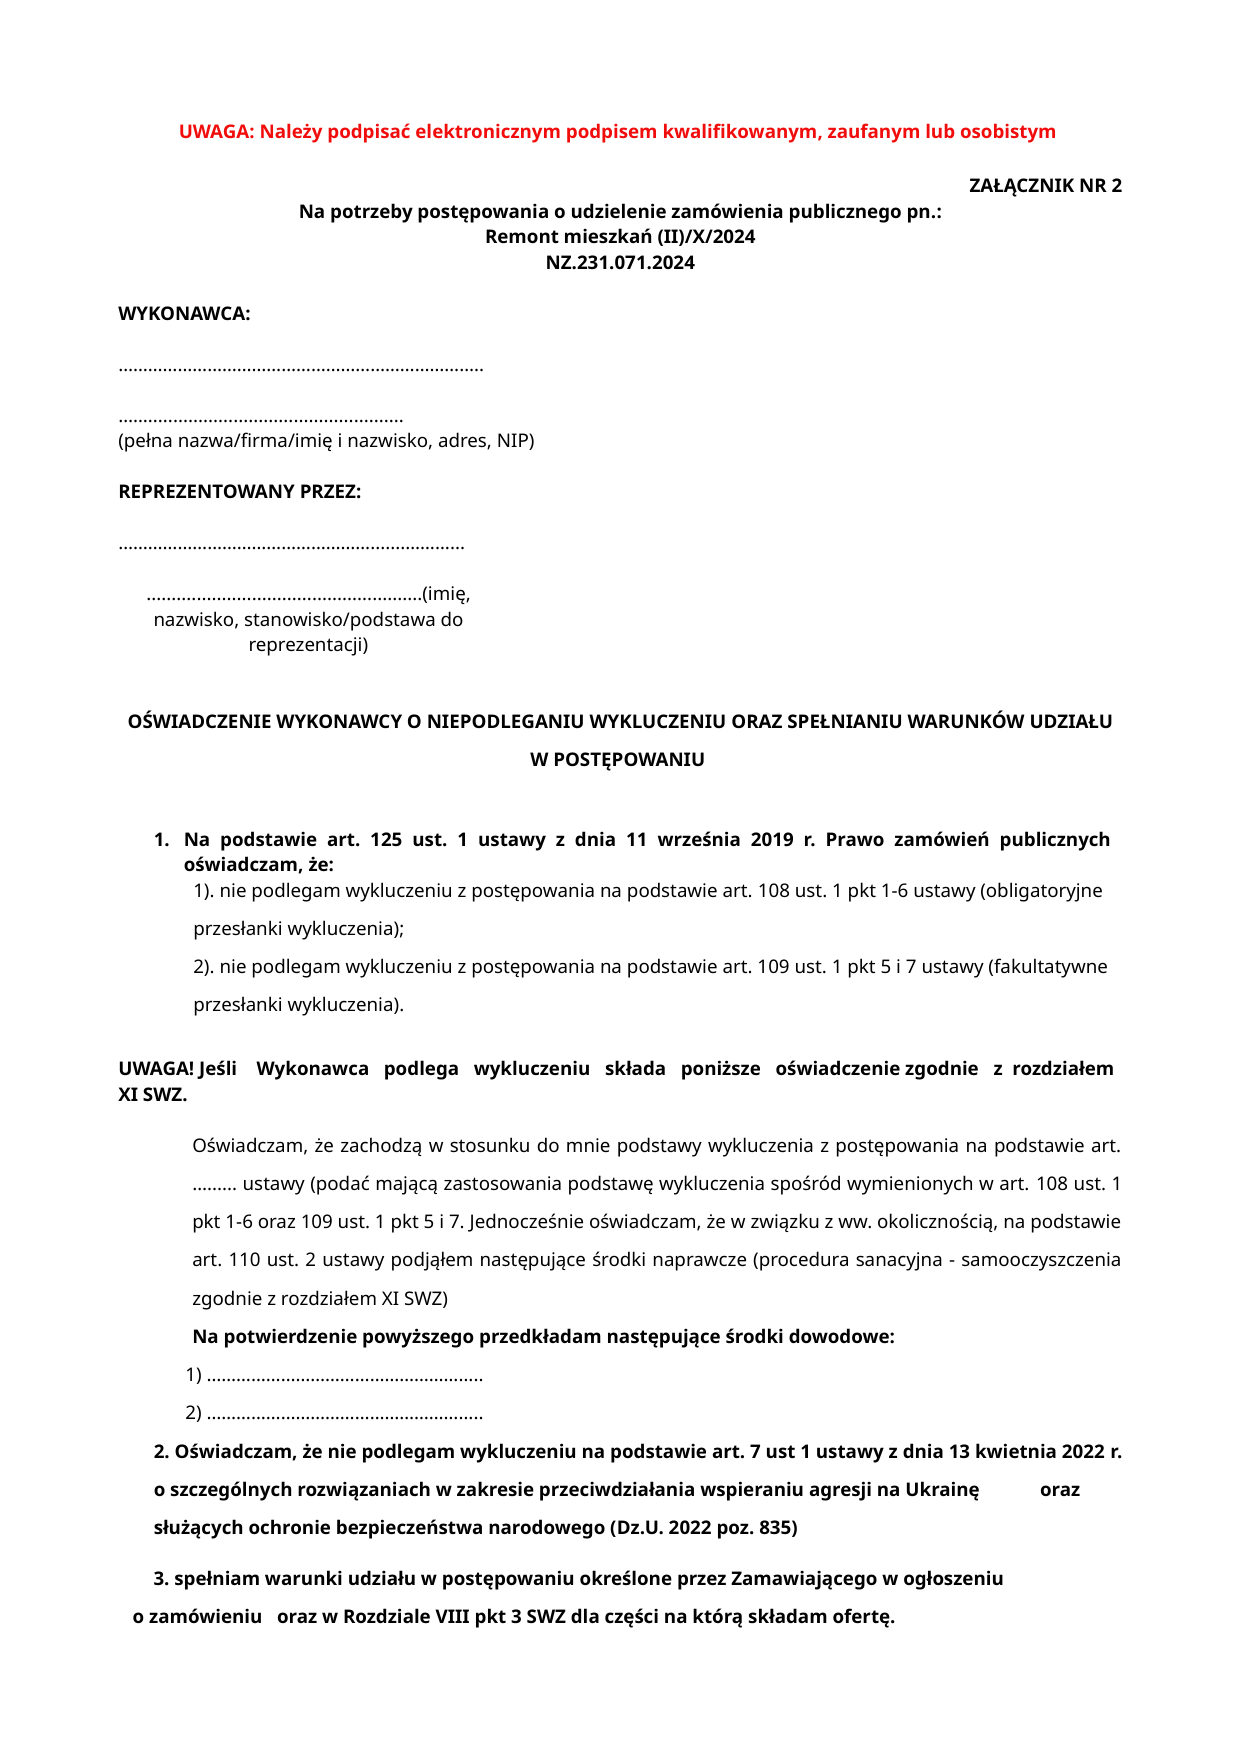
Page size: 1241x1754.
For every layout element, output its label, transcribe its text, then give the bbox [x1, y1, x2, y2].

text …………………………………………….......………... [118, 530, 498, 555]
text .......................................................(imię, nazwisko, stanowisko/podstawa do reprezentacji) [118, 581, 498, 657]
list 2. Oświadczam, że nie podlegam wykluczeniu na podstawie art. 7 ust 1 ustawy z dnia 13 kwietnia 2022 r. o szczególnych rozwiązaniach w zakresie przeciwdziałania wspieraniu agresji na Ukrainę oraz służących ochronie bezpieczeństwa narodowego (Dz.U. 2022 poz. 835) [118, 1438, 1122, 1540]
list 2). nie podlegam wykluczeniu z postępowania na podstawie art. 109 ust. 1 pkt 5 i 7 ustawy (fakultatywne przesłanki wykluczenia). [156, 953, 1122, 1017]
text NZ.231.071.2024 [118, 249, 1122, 274]
text Na potwierdzenie powyższego przedkładam następujące środki dowodowe: [118, 1323, 1122, 1349]
text WYKONAWCA: [118, 300, 1122, 326]
text ……………………………………………………………….. [118, 351, 502, 377]
list 3. spełniam warunki udziału w postępowaniu określone przez Zamawiającego w ogłoszeniu o zamówieniu oraz w Rozdziale VIII pkt 3 SWZ dla części na którą składam ofertę. [118, 1565, 1122, 1629]
list 1. Na podstawie art. 125 ust. 1 ustawy z dnia 11 września 2019 r. Prawo zamówień publicznych oświadczam, że: [118, 826, 1122, 877]
text 2) ……………………………………………….. [118, 1400, 1119, 1425]
text UWAGA! Jeśli Wykonawca podlega wykluczeniu składa poniższe oświadczenie zgodnie z rozdziałem XI SWZ. [118, 1056, 1122, 1107]
text ……................................................... [118, 402, 502, 428]
text REPREZENTOWANY PRZEZ: [118, 479, 1122, 504]
text OŚWIADCZENIE WYKONAWCY O NIEPODLEGANIU WYKLUCZENIU ORAZ SPEŁNIANIU WARUNKÓW UDZIAŁU W POSTĘPOWANIU [118, 708, 1122, 772]
text ZAŁĄCZNIK NR 2 [118, 172, 1122, 198]
text (pełna nazwa/firma/imię i nazwisko, adres, NIP) [118, 428, 558, 453]
list 1). nie podlegam wykluczeniu z postępowania na podstawie art. 108 ust. 1 pkt 1-6 ustawy (obligatoryjne przesłanki wykluczenia); [156, 877, 1122, 941]
text 1) ……………………………………………….. [118, 1361, 1119, 1387]
text UWAGA: Należy podpisać elektronicznym podpisem kwalifikowanym, zaufanym lub osobistym [118, 118, 1122, 172]
text Oświadczam, że zachodzą w stosunku do mnie podstawy wykluczenia z postępowania na podstawie art. …...... ustawy (podać mającą zastosowania podstawę wykluczenia spośród wymienionych w art. 108 ust. 1 pkt 1-6 oraz 109 ust. 1 pkt 5 i 7. Jednocześnie oświadczam, że w związku z ww. okolicznością, na podstawie art. 110 ust. 2 ustawy podjąłem następujące środki naprawcze (procedura sanacyjna - samooczyszczenia zgodnie z rozdziałem XI SWZ) [192, 1132, 1122, 1311]
text Na potrzeby postępowania o udzielenie zamówienia publicznego pn.: [118, 198, 1122, 223]
text Remont mieszkań (II)/X/2024 [118, 223, 1122, 249]
